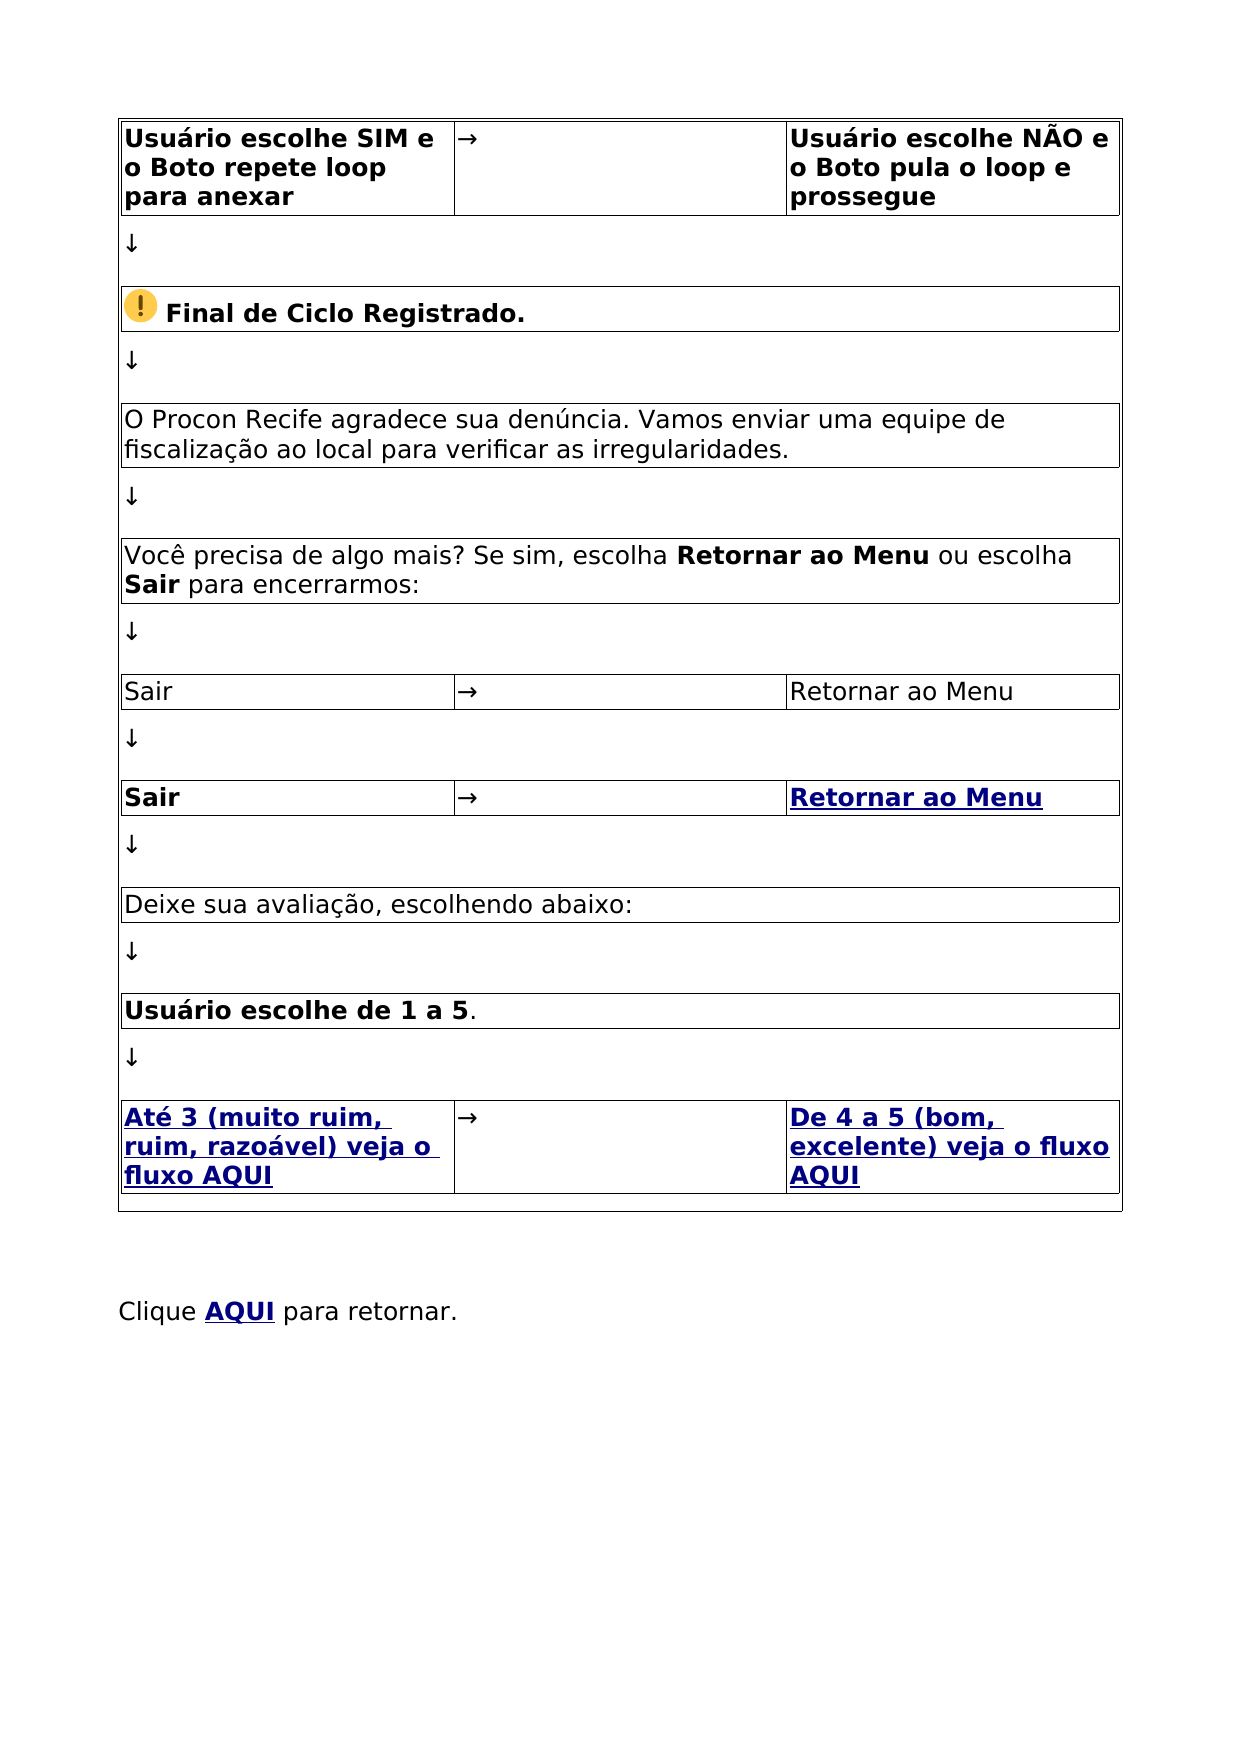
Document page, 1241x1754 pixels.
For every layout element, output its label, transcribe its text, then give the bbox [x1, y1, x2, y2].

table_header → [455, 675, 786, 709]
table_header Final de Ciclo Registrado. [122, 287, 1119, 331]
table_header Retornar ao Menu [787, 675, 1119, 709]
table_header Sair [122, 781, 454, 815]
table_header ↓ ↓ ↓ ↓ ↓ ↓ ↓ ↓ [119, 119, 1122, 1211]
table_header O Procon Recife agradece sua denúncia. Vamos enviar uma equipe de fiscalização ao local para verificar as irregularidades. [122, 404, 1119, 467]
table_header Usuário escolhe SIM e o Boto repete loop para anexar [122, 122, 454, 214]
table_header Deixe sua avaliação, escolhendo abaixo: [122, 888, 1119, 922]
table_header → [455, 122, 786, 214]
table_header Retornar ao Menu [787, 781, 1119, 815]
table_header Sair [122, 675, 454, 709]
table_header De 4 a 5 (bom, excelente) veja o fluxo AQUI [787, 1101, 1119, 1193]
table_header Usuário escolhe de 1 a 5. [122, 994, 1119, 1028]
text Clique AQUI para retornar. [118, 1297, 1122, 1355]
table_header Você precisa de algo mais? Se sim, escolha Retornar ao Menu ou escolha Sair para encerrarmos: [122, 539, 1119, 602]
table_header → [455, 1101, 786, 1193]
table_header Até 3 (muito ruim, ruim, razoável) veja o fluxo AQUI [122, 1101, 454, 1193]
table_header Usuário escolhe NÃO e o Boto pula o loop e prossegue [787, 122, 1119, 214]
table_header → [455, 781, 786, 815]
